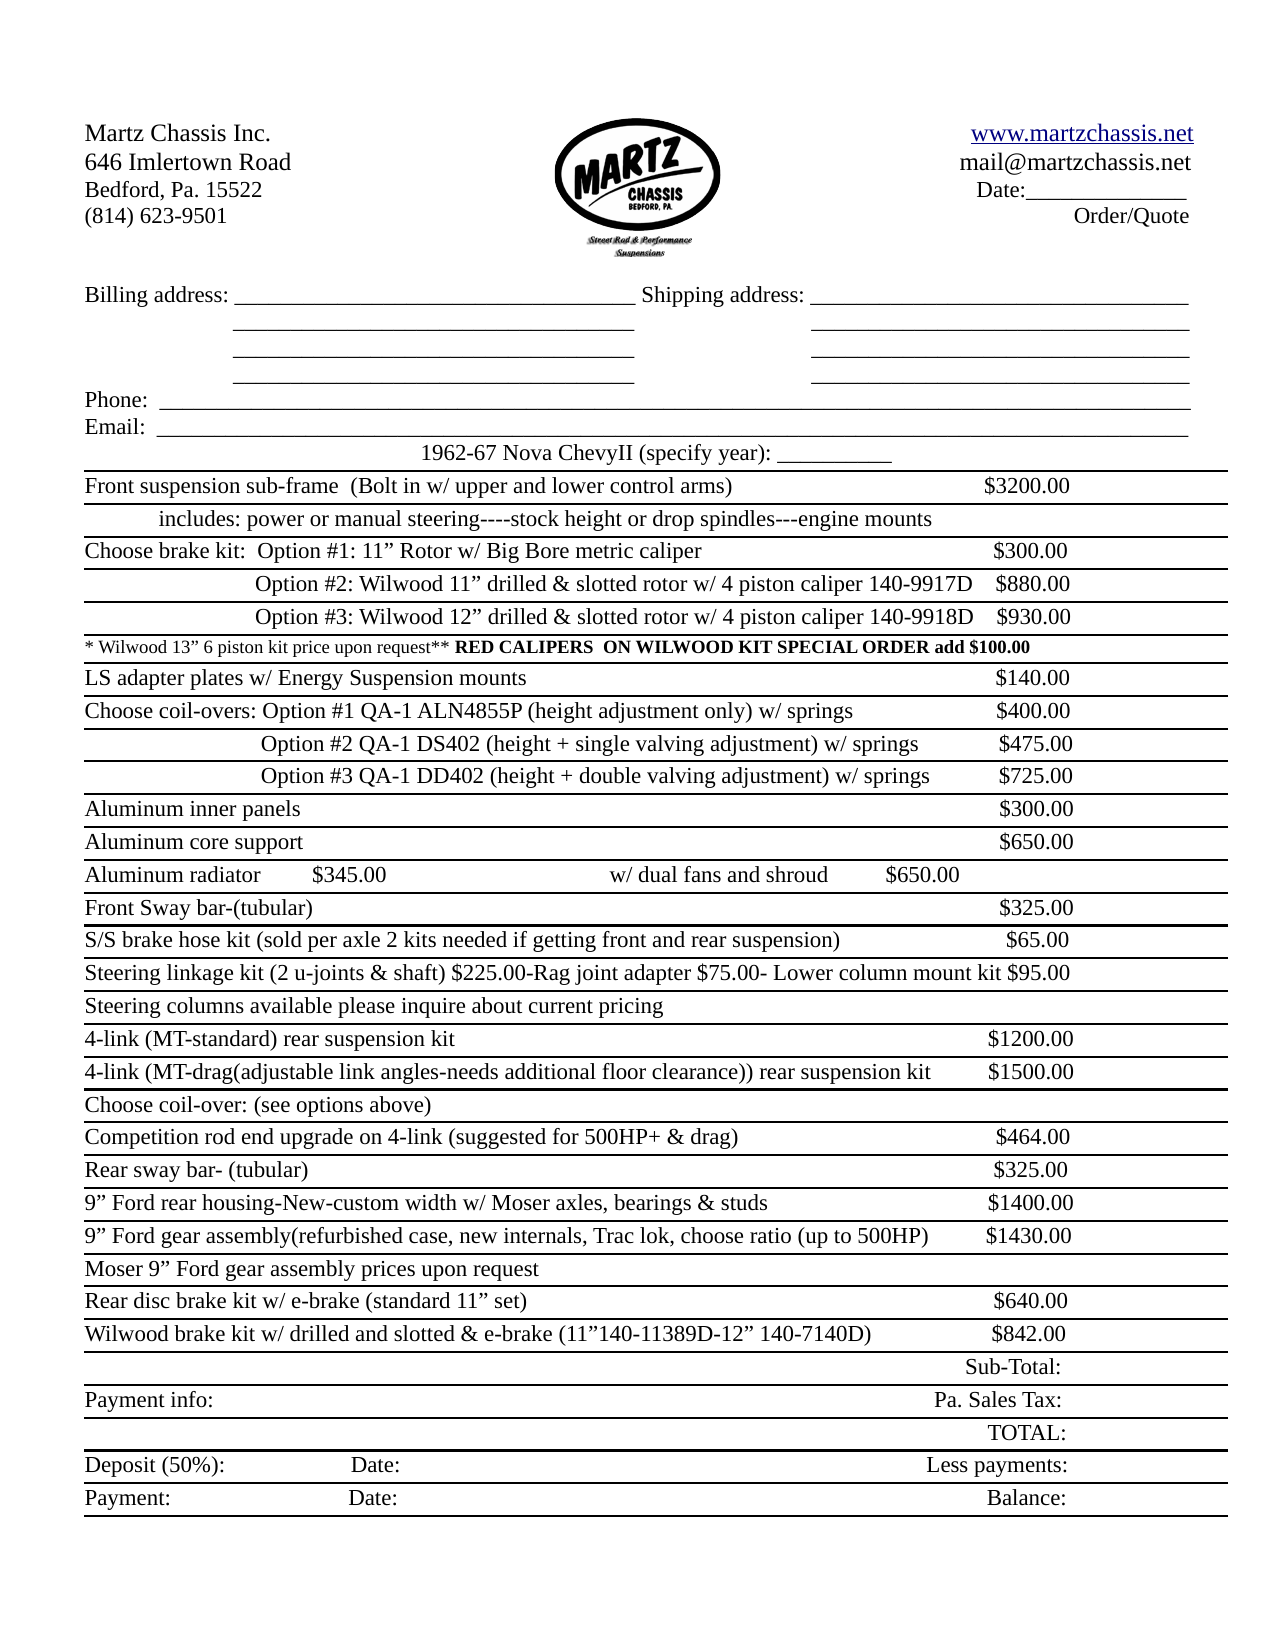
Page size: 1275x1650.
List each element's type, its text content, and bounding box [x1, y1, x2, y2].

text Phone: __________________________________________________________________________________________ [84, 386, 1228, 413]
text ___________________________________ _________________________________ [84, 334, 1228, 360]
text mail@martzchassis.net [721, 147, 1228, 176]
text Option #2 QA-1 DS402 (height + single valving adjustment) w/ springs $475.00 [84, 730, 1228, 760]
text 4-link (MT-drag(adjustable link angles-needs additional floor clearance)) rear suspension kit $1500.00 [84, 1058, 1228, 1088]
text Steering columns available please inquire about current pricing [84, 992, 1228, 1023]
text Aluminum radiator $345.00 w/ dual fans and shroud $650.00 [84, 861, 1228, 892]
picture [554, 118, 721, 257]
text Sub-Total: [84, 1353, 1228, 1384]
text includes: power or manual steering----stock height or drop spindles---engine mounts [84, 505, 1228, 536]
text ___________________________________ _________________________________ [84, 360, 1228, 386]
text Aluminum core support $650.00 [84, 828, 1228, 859]
text Rear sway bar- (tubular) $325.00 [84, 1156, 1228, 1187]
text S/S brake hose kit (sold per axle 2 kits needed if getting front and rear suspension) $65.00 [84, 927, 1228, 957]
text TOTAL: [84, 1419, 1228, 1449]
text LS adapter plates w/ Energy Suspension mounts $140.00 [84, 664, 1228, 695]
text (814) 623-9501 [84, 202, 554, 228]
text Choose coil-over: (see options above) [84, 1091, 1228, 1121]
text www.martzchassis.net [721, 118, 1228, 147]
text Email: __________________________________________________________________________________________ [84, 413, 1228, 439]
text 646 Imlertown Road [84, 147, 554, 176]
text Wilwood brake kit w/ drilled and slotted & e-brake (11”140-11389D-12” 140-7140D) $842.00 [84, 1320, 1228, 1351]
text Bedford, Pa. 15522 [84, 176, 554, 202]
text Deposit (50%): Date: Less payments: [84, 1452, 1228, 1482]
text Option #2: Wilwood 11” drilled & slotted rotor w/ 4 piston caliper 140-9917D $880.00 [84, 570, 1228, 601]
text 1962-67 Nova ChevyII (specify year): __________ [84, 439, 1228, 470]
text Aluminum inner panels $300.00 [84, 795, 1228, 826]
text Front Sway bar-(tubular) $325.00 [84, 894, 1228, 924]
text Billing address: ___________________________________ Shipping address: _________________________________ [84, 281, 1228, 307]
text Option #3 QA-1 DD402 (height + double valving adjustment) w/ springs $725.00 [84, 762, 1228, 793]
text * Wilwood 13” 6 piston kit price upon request** RED CALIPERS ON WILWOOD KIT SPECIAL ORDER add $100.00 [84, 636, 1228, 662]
text 9” Ford gear assembly(refurbished case, new internals, Trac lok, choose ratio (up to 500HP) $1430.00 [84, 1222, 1228, 1253]
text Rear disc brake kit w/ e-brake (standard 11” set) $640.00 [84, 1287, 1228, 1318]
text Choose brake kit: Option #1: 11” Rotor w/ Big Bore metric caliper $300.00 [84, 538, 1228, 568]
text Date:______________ [721, 176, 1228, 202]
text Payment info: Pa. Sales Tax: [84, 1386, 1228, 1417]
text Payment: Date: Balance: [84, 1484, 1228, 1515]
text Choose coil-overs: Option #1 QA-1 ALN4855P (height adjustment only) w/ springs $400.00 [84, 697, 1228, 728]
text Order/Quote [721, 202, 1228, 228]
text ___________________________________ _________________________________ [84, 307, 1228, 334]
text 4-link (MT-standard) rear suspension kit $1200.00 [84, 1025, 1228, 1056]
text Martz Chassis Inc. [84, 118, 554, 147]
text Front suspension sub-frame (Bolt in w/ upper and lower control arms) $3200.00 [84, 472, 1228, 503]
text Option #3: Wilwood 12” drilled & slotted rotor w/ 4 piston caliper 140-9918D $930.00 [84, 603, 1228, 634]
text Steering linkage kit (2 u-joints & shaft) $225.00-Rag joint adapter $75.00- Lower column mount kit $95.00 [84, 959, 1228, 990]
text Competition rod end upgrade on 4-link (suggested for 500HP+ & drag) $464.00 [84, 1123, 1228, 1154]
text 9” Ford rear housing-New-custom width w/ Moser axles, bearings & studs $1400.00 [84, 1189, 1228, 1220]
text Moser 9” Ford gear assembly prices upon request [84, 1255, 1228, 1285]
